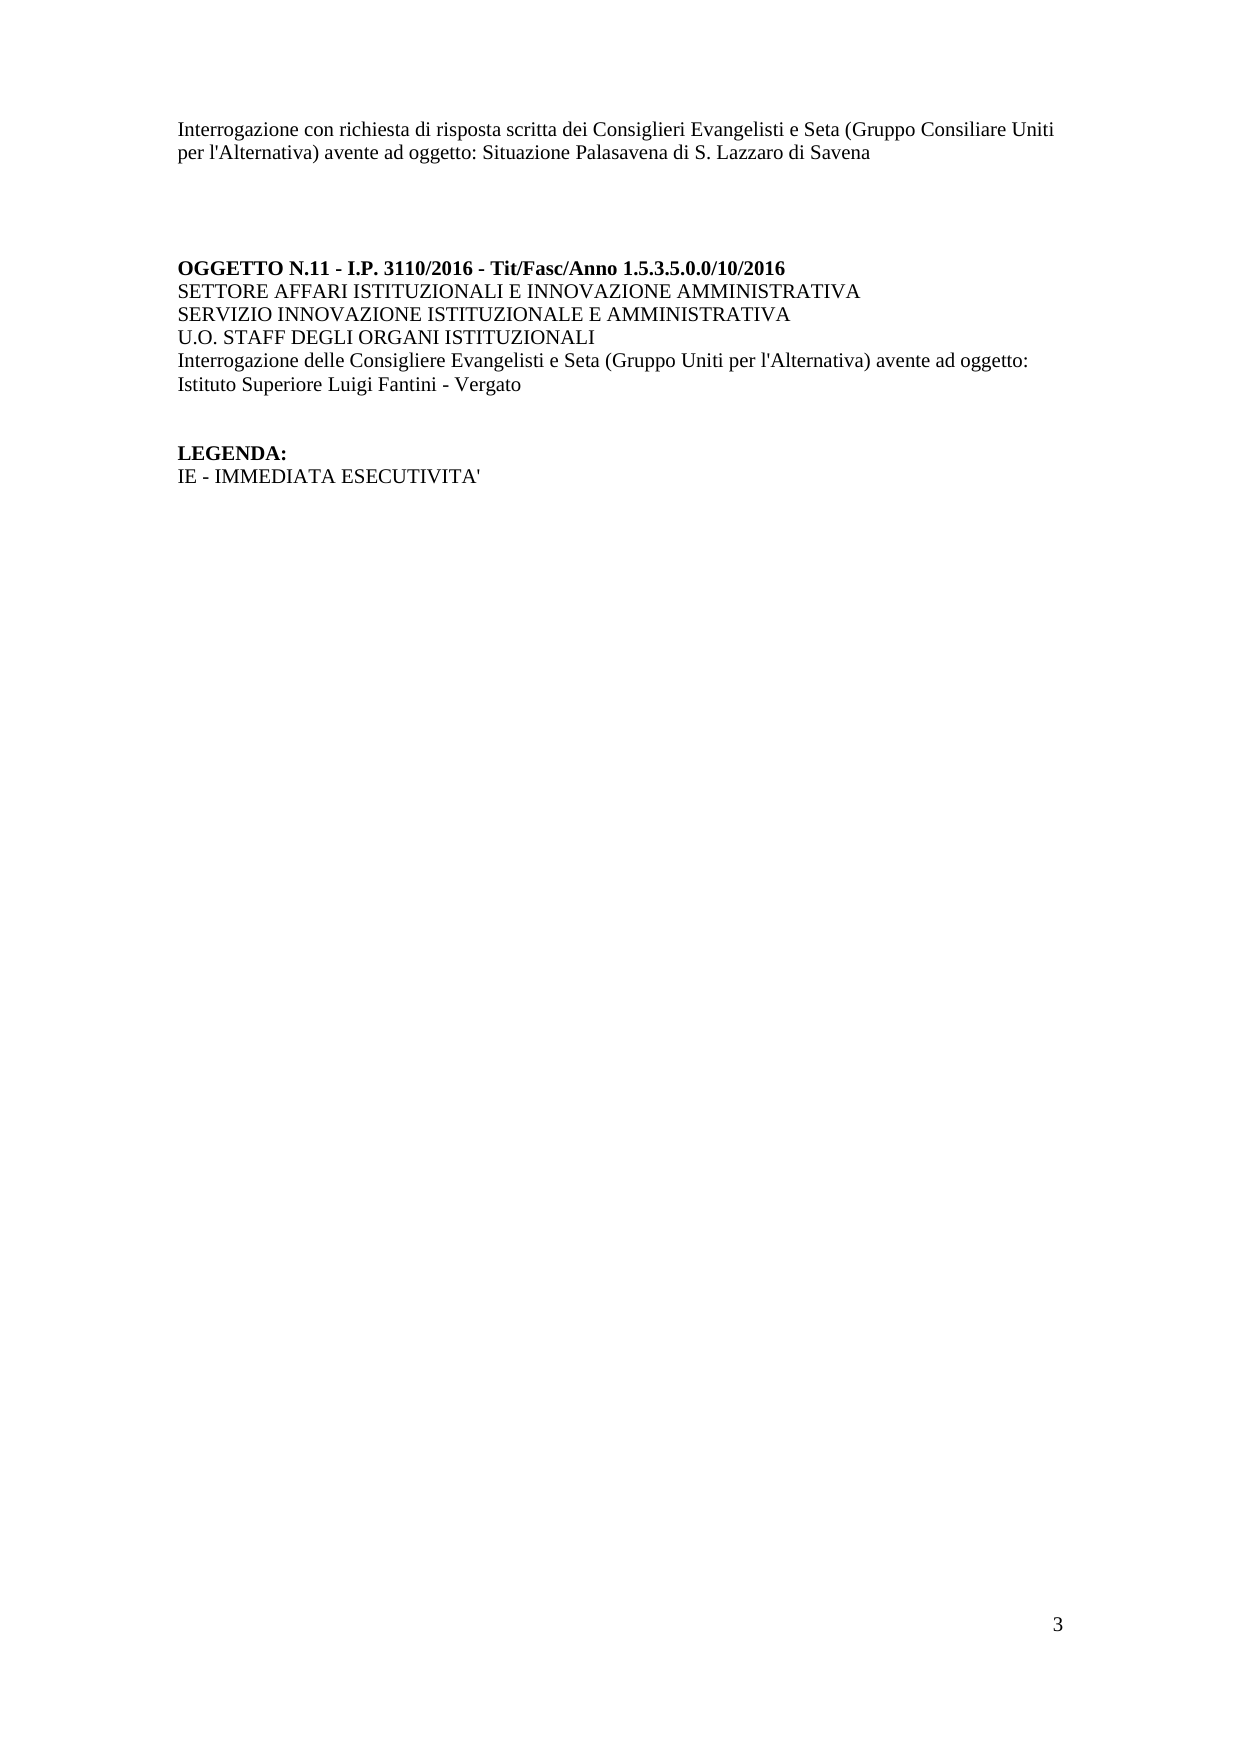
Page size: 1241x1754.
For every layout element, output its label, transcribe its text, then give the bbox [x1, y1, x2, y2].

text LEGENDA: [177, 442, 1063, 465]
text OGGETTO N.11 - I.P. 3110/2016 - Tit/Fasc/Anno 1.5.3.5.0.0/10/2016 [177, 257, 1063, 280]
text IE - IMMEDIATA ESECUTIVITA' [177, 465, 1063, 488]
text SETTORE AFFARI ISTITUZIONALI E INNOVAZIONE AMMINISTRATIVA [177, 280, 1063, 303]
text Interrogazione delle Consigliere Evangelisti e Seta (Gruppo Uniti per l'Alternativa) avente ad oggetto: Istituto Superiore Luigi Fantini - Vergato [177, 349, 1063, 396]
text SERVIZIO INNOVAZIONE ISTITUZIONALE E AMMINISTRATIVA [177, 303, 1063, 326]
text U.O. STAFF DEGLI ORGANI ISTITUZIONALI [177, 326, 1063, 349]
text Interrogazione con richiesta di risposta scritta dei Consiglieri Evangelisti e Seta (Gruppo Consiliare Uniti per l'Alternativa) avente ad oggetto: Situazione Palasavena di S. Lazzaro di Savena [177, 118, 1063, 164]
